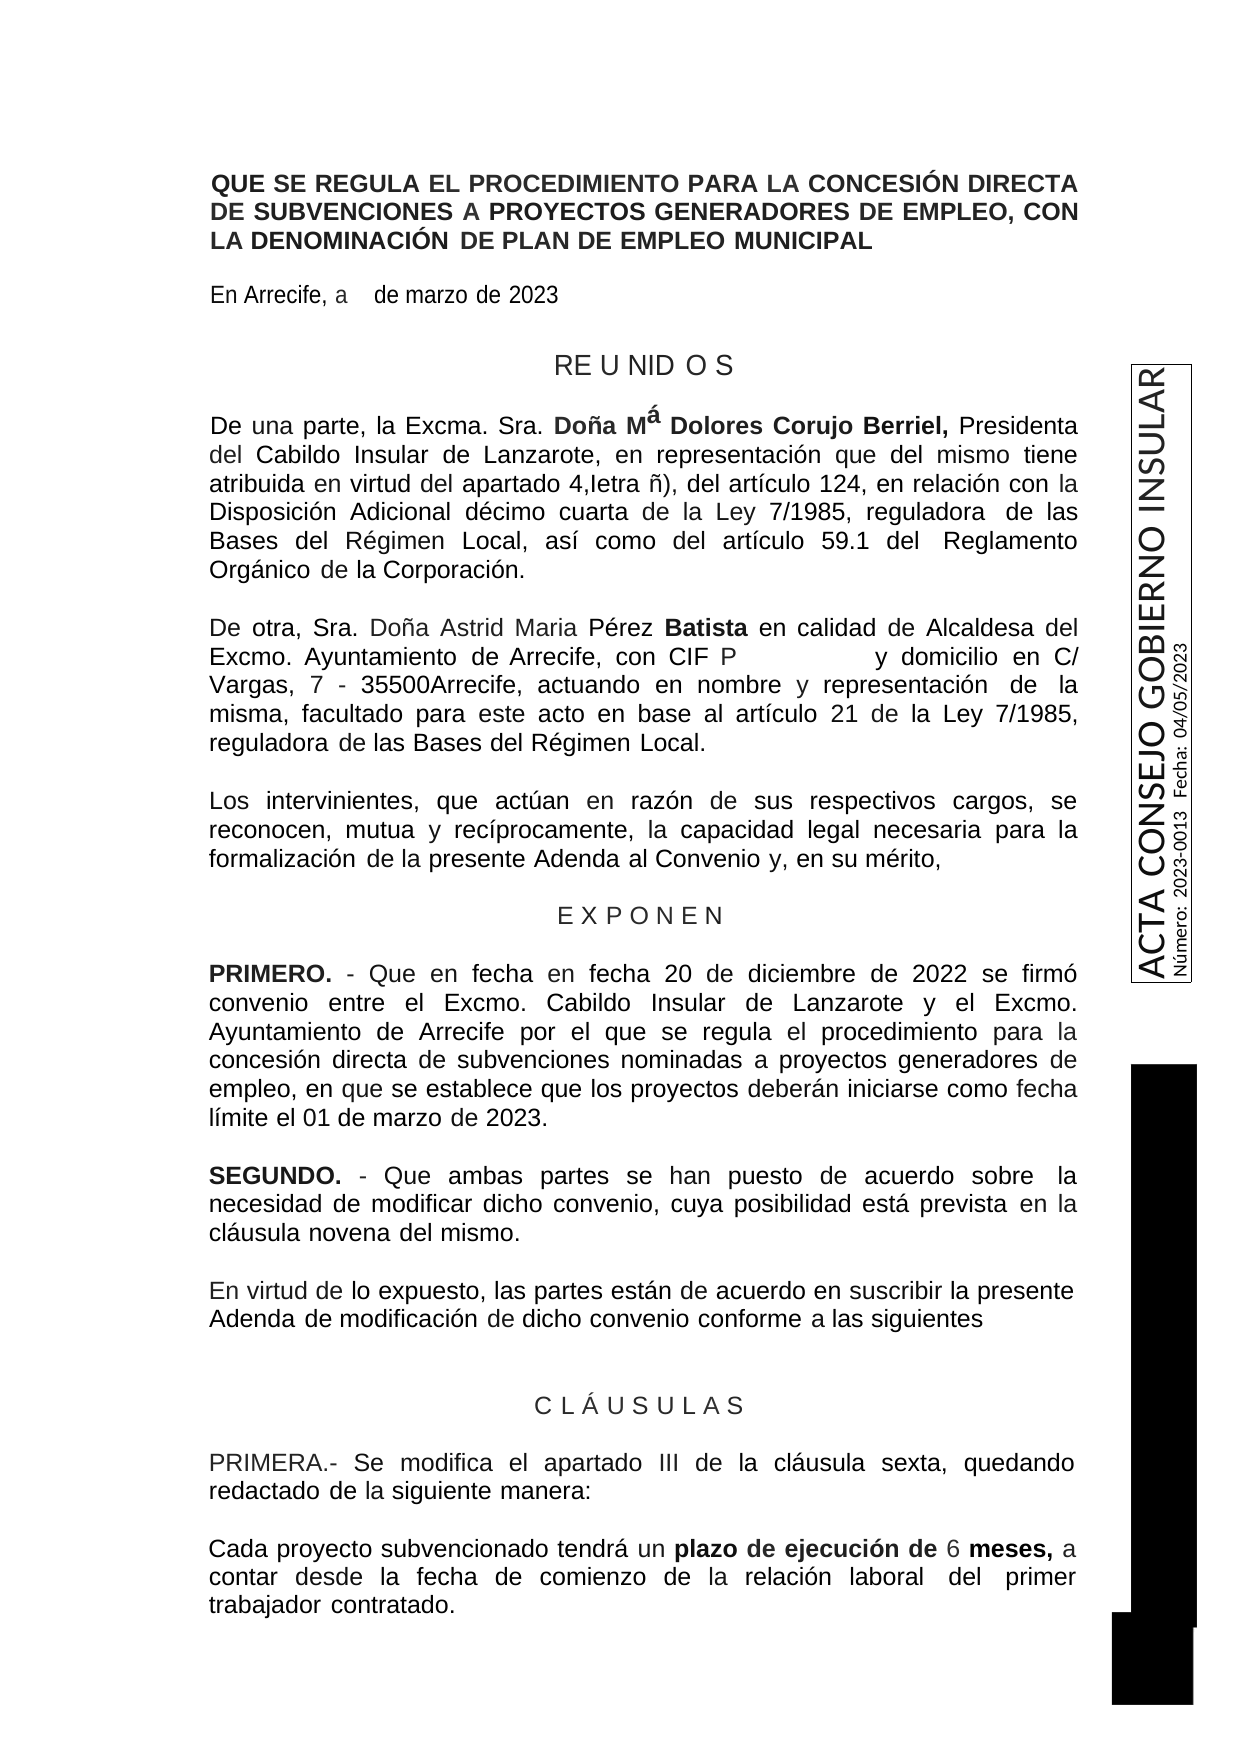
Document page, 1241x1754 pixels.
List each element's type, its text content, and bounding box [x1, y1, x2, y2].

text PRIMERA.- Se modifica el apartado III de la cláusula sexta, quedando redactado de la siguiente manera: [208, 1448, 1075, 1505]
picture [1111, 1063, 1198, 1705]
text SEGUNDO. - Que ambas partes se han puesto de acuerdo sobre la necesidad de modificar dicho convenio, cuya posibilidad está prevista en la cláusula novena del mismo. [208, 1161, 1077, 1247]
text PRIMERO. - Que en fecha en fecha 20 de diciembre de 2022 se firmó convenio entre el Excmo. Cabildo Insular de Lanzarote y el Excmo. Ayuntamiento de Arrecife por el que se regula el procedimiento para la concesión directa de subvenciones nominadas a proyectos generadores de empleo, en que se establece que los proyectos deberán iniciarse como fecha límite el 01 de marzo de 2023. [208, 959, 1077, 1132]
text E X P O N E N [205, 901, 1074, 930]
text Los intervinientes, que actúan en razón de sus respectivos cargos, se reconocen, mutua y recíprocamente, la capacidad legal necesaria para la formalización de la presente Adenda al Convenio y, en su mérito, [209, 786, 1078, 872]
subtitle RE U NID O S [212, 348, 1075, 381]
text Cada proyecto subvencionado tendrá un plazo de ejecución de 6 meses, a contar desde la fecha de comienzo de la relación laboral del primer trabajador contratado. [208, 1534, 1076, 1619]
text C L Á U S U L A S [203, 1391, 1074, 1419]
text En virtud de lo expuesto, las partes están de acuerdo en suscribir la presente Adenda de modificación de dicho convenio conforme a las siguientes [208, 1276, 1074, 1333]
text De una parte, la Excma. Sra. Doña Má Dolores Corujo Berriel, Presidenta del Cabildo Insular de Lanzarote, en representación que del mismo tiene atribuida en virtud del apartado 4,Ietra ñ), del artículo 124, en relación con la Disposición Adicional décimo cuarta de la Ley 7/1985, reguladora de las Bases del Régimen Local, así como del artículo 59.1 del Reglamento Orgánico de la Corporación. [209, 400, 1078, 584]
text De otra, Sra. Doña Astrid Maria Pérez Batista en calidad de Alcaldesa del Excmo. Ayuntamiento de Arrecife, con CIF P y domicilio en C/ Vargas, 7 - 35500Arrecife, actuando en nombre y representación de la misma, facultado para este acto en base al artículo 21 de la Ley 7/1985, reguladora de las Bases del Régimen Local. [209, 613, 1079, 756]
text En Arrecife, a de marzo de 2023 [210, 279, 1223, 308]
subtitle QUE SE REGULA EL PROCEDIMIENTO PARA LA CONCESIÓN DIRECTA DE SUBVENCIONES A PROYECTOS GENERADORES DE EMPLEO, CON LA DENOMINACIÓN DE PLAN DE EMPLEO MUNICIPAL [210, 169, 1079, 255]
text ACTA CONSEJO GOBIERNO INSULAR [1132, 366, 1169, 982]
text Número: 2023-0013 Fecha: 04/05/2023 [1169, 368, 1190, 982]
